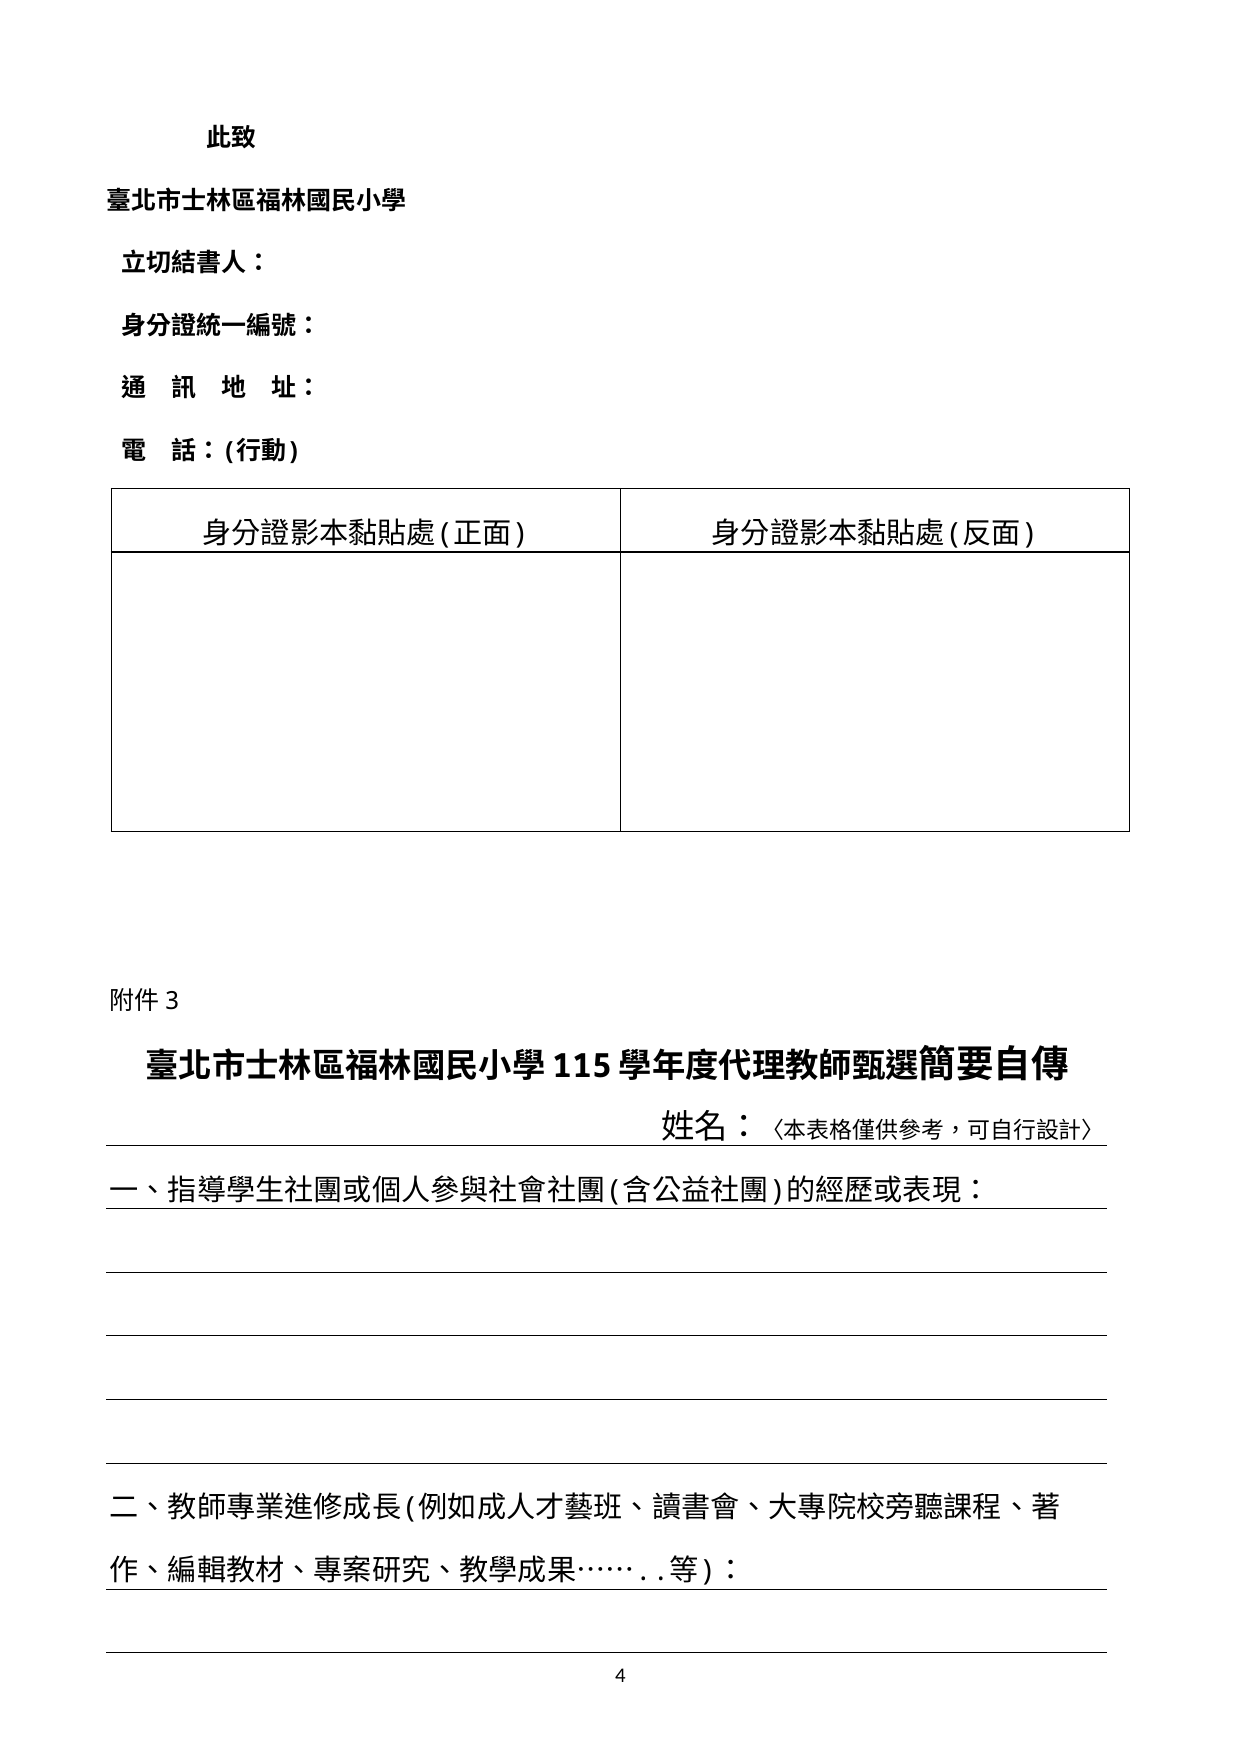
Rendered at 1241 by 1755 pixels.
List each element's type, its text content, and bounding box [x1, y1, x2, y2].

table_header 身分證影本黏貼處(反面) [621, 489, 1129, 551]
table_cell [106, 1273, 1107, 1335]
table_cell [112, 553, 620, 831]
text 通 訊 地 址： [106, 344, 1134, 407]
text 立切結書人： [106, 219, 1134, 282]
table_header 附件3 臺北市士林區福林國民小學115學年度代理教師甄選簡要自傳 姓名：〈本表格僅供參考，可自行設計〉 [106, 957, 1107, 1145]
text 電 話：(行動) [106, 407, 1134, 469]
table_cell [621, 553, 1129, 831]
table_cell 二、教師專業進修成長(例如成人才藝班、讀書會、大專院校旁聽課程、著 作、編輯教材、專案研究、教學成果……..等)： [106, 1464, 1107, 1588]
text 此致 [206, 94, 1134, 157]
table_cell 一、指導學生社團或個人參與社會社團(含公益社團)的經歷或表現： [106, 1146, 1107, 1208]
table_cell [106, 1400, 1107, 1462]
table_cell [106, 1590, 1107, 1652]
text 臺北市士林區福林國民小學 [106, 157, 1134, 219]
table_cell [106, 1336, 1107, 1399]
table_header 身分證影本黏貼處(正面) [112, 489, 620, 551]
text 身分證統一編號： [106, 282, 1134, 344]
table_cell [106, 1209, 1107, 1272]
